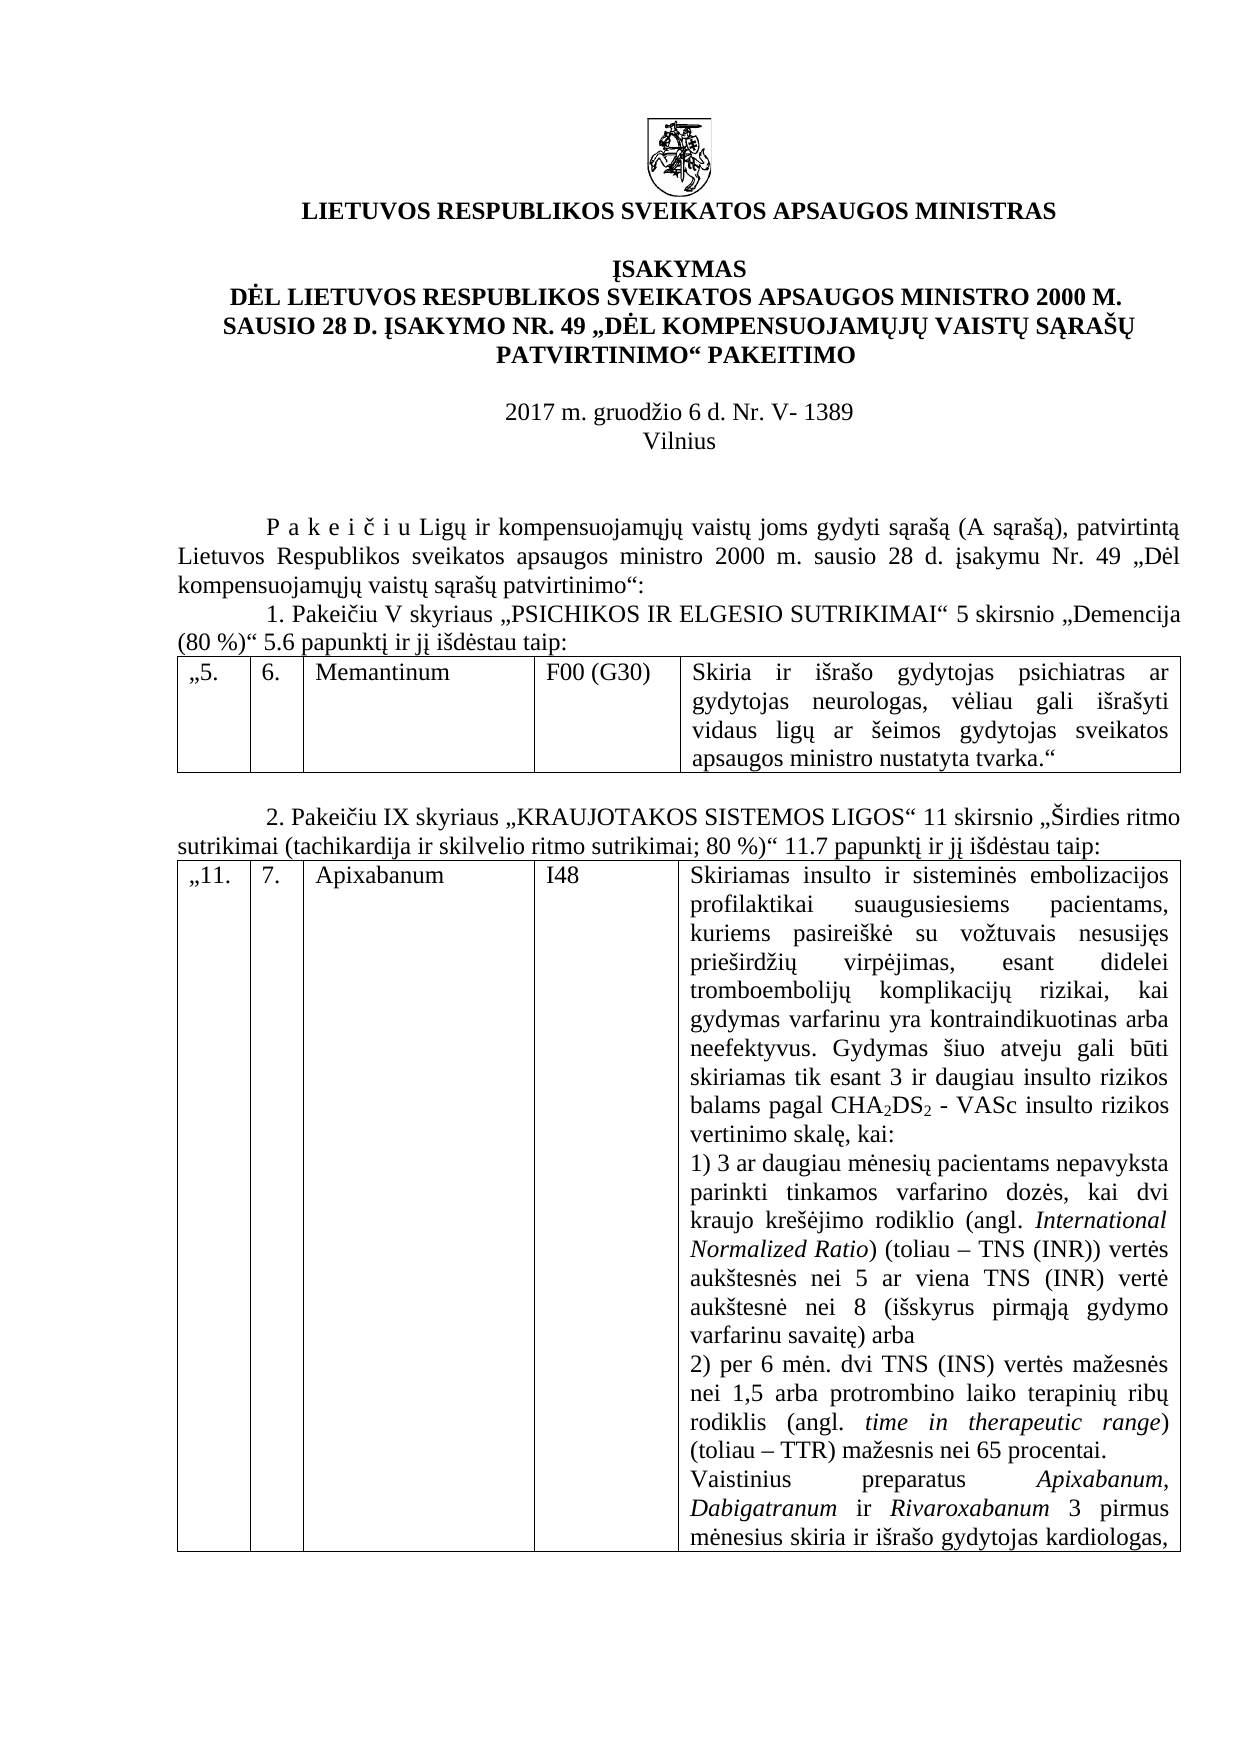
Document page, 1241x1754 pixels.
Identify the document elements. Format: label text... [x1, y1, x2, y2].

text Vilnius [177, 426, 1181, 455]
table_header Memantinum [304, 657, 534, 772]
table_header Skiria ir išrašo gydytojas psichiatras ar gydytojas neurologas, vėliau gali išrašyti vidaus ligų ar šeimos gydytojas sveikatos apsaugos ministro nustatyta tvarka.“ [681, 657, 1180, 772]
text 1. Pakeičiu V skyriaus „PSICHIKOS IR ELGESIO SUTRIKIMAI“ 5 skirsnio „Demencija (80 %)“ 5.6 papunktį ir jį išdėstau taip: [177, 599, 1181, 656]
table_header Skiriamas insulto ir sisteminės embolizacijos profilaktikai suaugusiesiems pacientams, kuriems pasireiškė su vožtuvais nesusijęs prieširdžių virpėjimas, esant didelei tromboembolijų komplikacijų rizikai, kai gydymas varfarinu yra kontraindikuotinas arba neefektyvus. Gydymas šiuo atveju gali būti skiriamas tik esant 3 ir daugiau insulto rizikos balams pagal CHA2DS2 - VASc insulto rizikos vertinimo skalę, kai: 1) 3 ar daugiau mėnesių pacientams nepavyksta parinkti tinkamos varfarino dozės, kai dvi kraujo krešėjimo rodiklio (angl. International Normalized Ratio) (toliau – TNS (INR)) vertės aukštesnės nei 5 ar viena TNS (INR) vertė aukštesnė nei 8 (išskyrus pirmąją gydymo varfarinu savaitę) arba 2) per 6 mėn. dvi TNS (INS) vertės mažesnės nei 1,5 arba protrombino laiko terapinių ribų rodiklis (angl. time in therapeutic range) (toliau – TTR) mažesnis nei 65 procentai. Vaistinius preparatus Apixabanum, Dabigatranum ir Rivaroxabanum 3 pirmus mėnesius skiria ir išrašo gydytojas kardiologas, [679, 861, 1180, 1551]
text ĮSAKYMAS [177, 254, 1181, 282]
table_header I48 [535, 861, 678, 1551]
table_header 6. [251, 657, 303, 772]
table_header Apixabanum [304, 861, 534, 1551]
table_header F00 (G30) [535, 657, 680, 772]
text 2. Pakeičiu IX skyriaus „KRAUJOTAKOS SISTEMOS LIGOS“ 11 skirsnio „Širdies ritmo sutrikimai (tachikardija ir skilvelio ritmo sutrikimai; 80 %)“ 11.7 papunktį ir jį išdėstau taip: [177, 802, 1181, 859]
text 2017 m. gruodžio 6 d. Nr. V- 1389 [177, 397, 1181, 426]
table_header „11. [178, 861, 250, 1551]
text SAUSIO 28 D. ĮSAKYMO NR. 49 „DĖL KOMPENSUOJAMŲJŲ VAISTŲ SĄRAŠŲ PATVIRTINIMO“ PAKEITIMO [177, 311, 1181, 369]
text P a k e i č i u Ligų ir kompensuojamųjų vaistų joms gydyti sąrašą (A sąrašą), patvirtintą Lietuvos Respublikos sveikatos apsaugos ministro 2000 m. sausio 28 d. įsakymu Nr. 49 „Dėl kompensuojamųjų vaistų sąrašų patvirtinimo“: [177, 512, 1181, 599]
table_header 7. [251, 861, 303, 1551]
table_header „5. [178, 657, 250, 772]
text LIETUVOS RESPUBLIKOS SVEIKATOS APSAUGOS MINISTRAS [177, 196, 1181, 225]
text DĖL LIETUVOS RESPUBLIKOS SVEIKATOS APSAUGOS MINISTRO 2000 M. [177, 282, 1181, 311]
